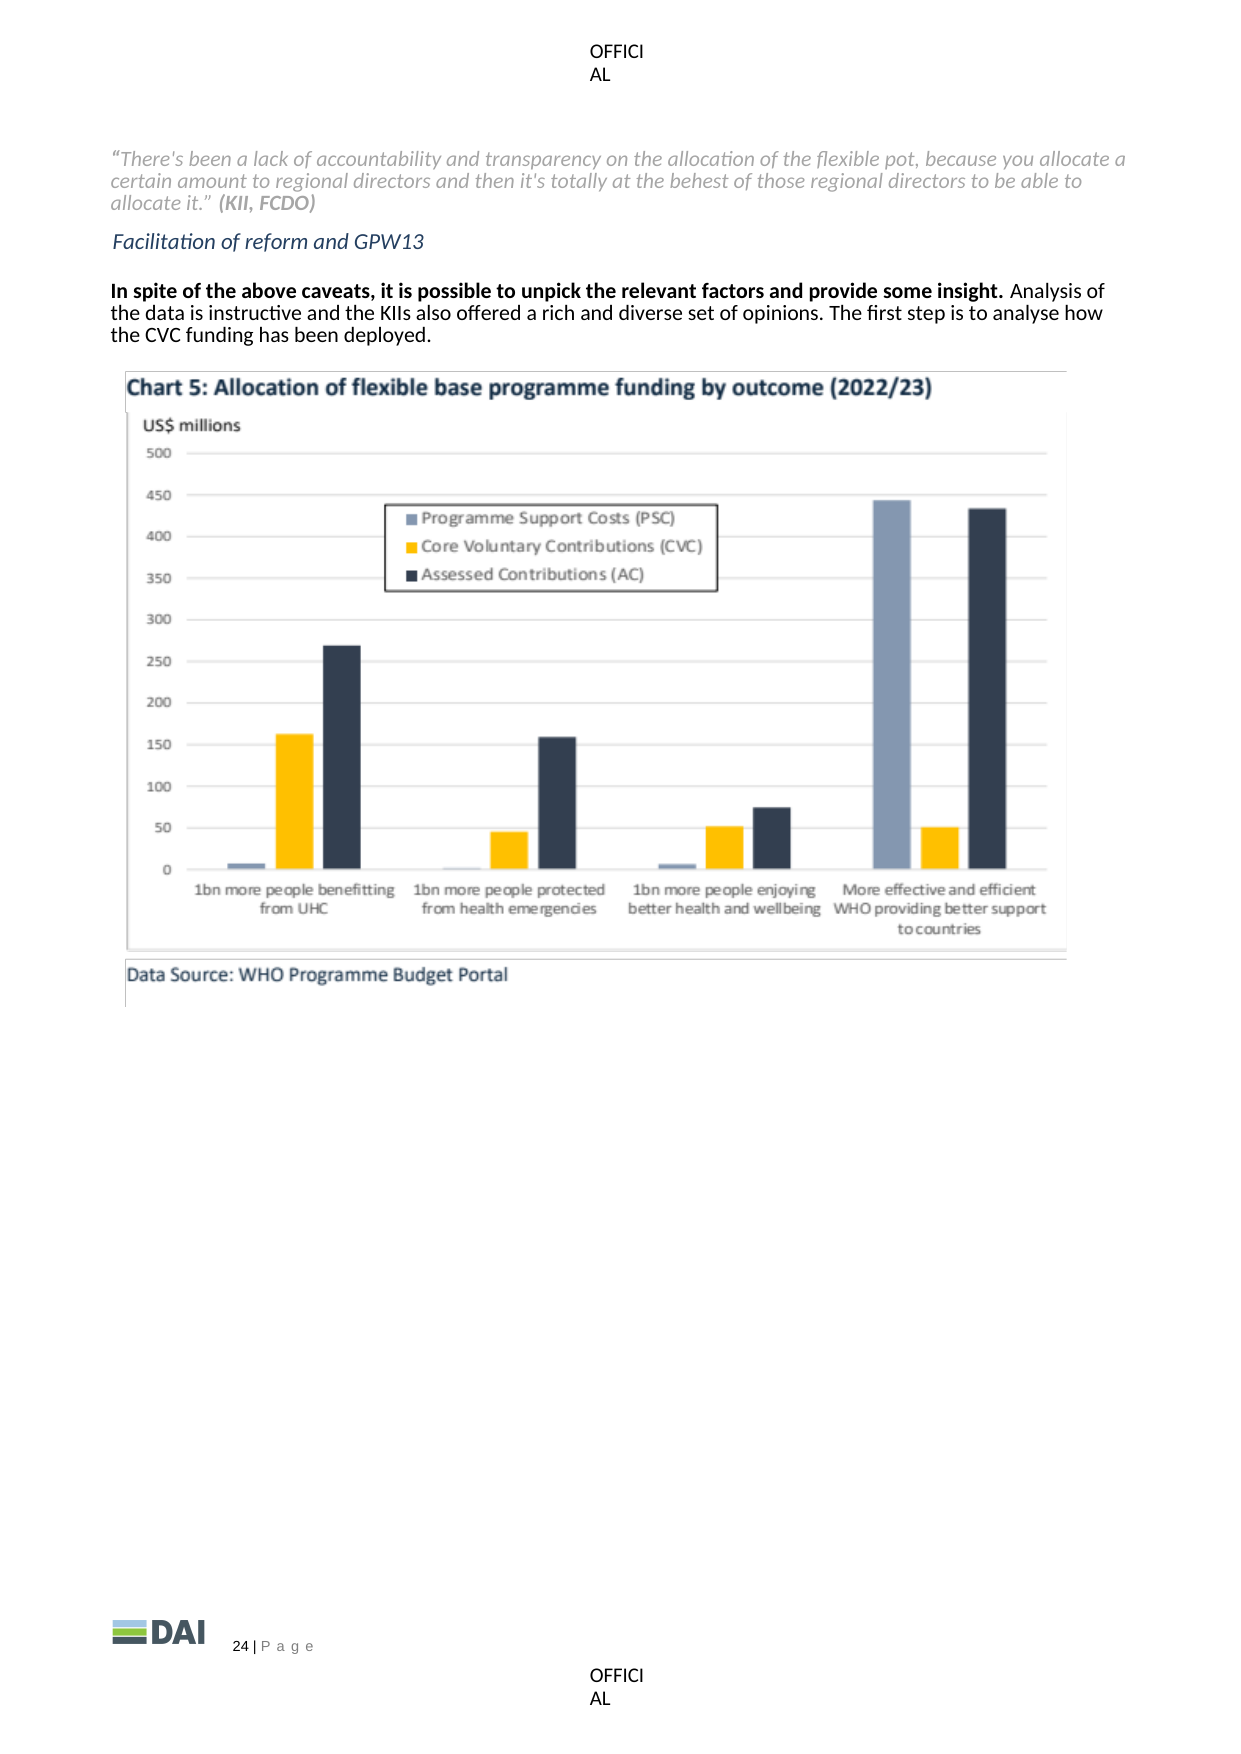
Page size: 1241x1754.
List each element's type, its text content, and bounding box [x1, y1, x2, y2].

picture [112, 1620, 205, 1644]
text In spite of the above caveats, it is possible to unpick the relevant factors and provide some insight. Analysis of the data is instructive and the KIIs also offered a rich and diverse set of opinions. The first step is to analyse how the CVC funding has been deployed. [110, 257, 1130, 348]
text “There's been a lack of accountability and transparency on the allocation of the flexible pot, because you allocate a certain amount to regional directors and then it's totally at the behest of those regional directors to be able to allocate it.” (KII, FCDO) [110, 150, 1130, 216]
subtitle Facilitation of reform and GPW13 [112, 232, 1128, 255]
